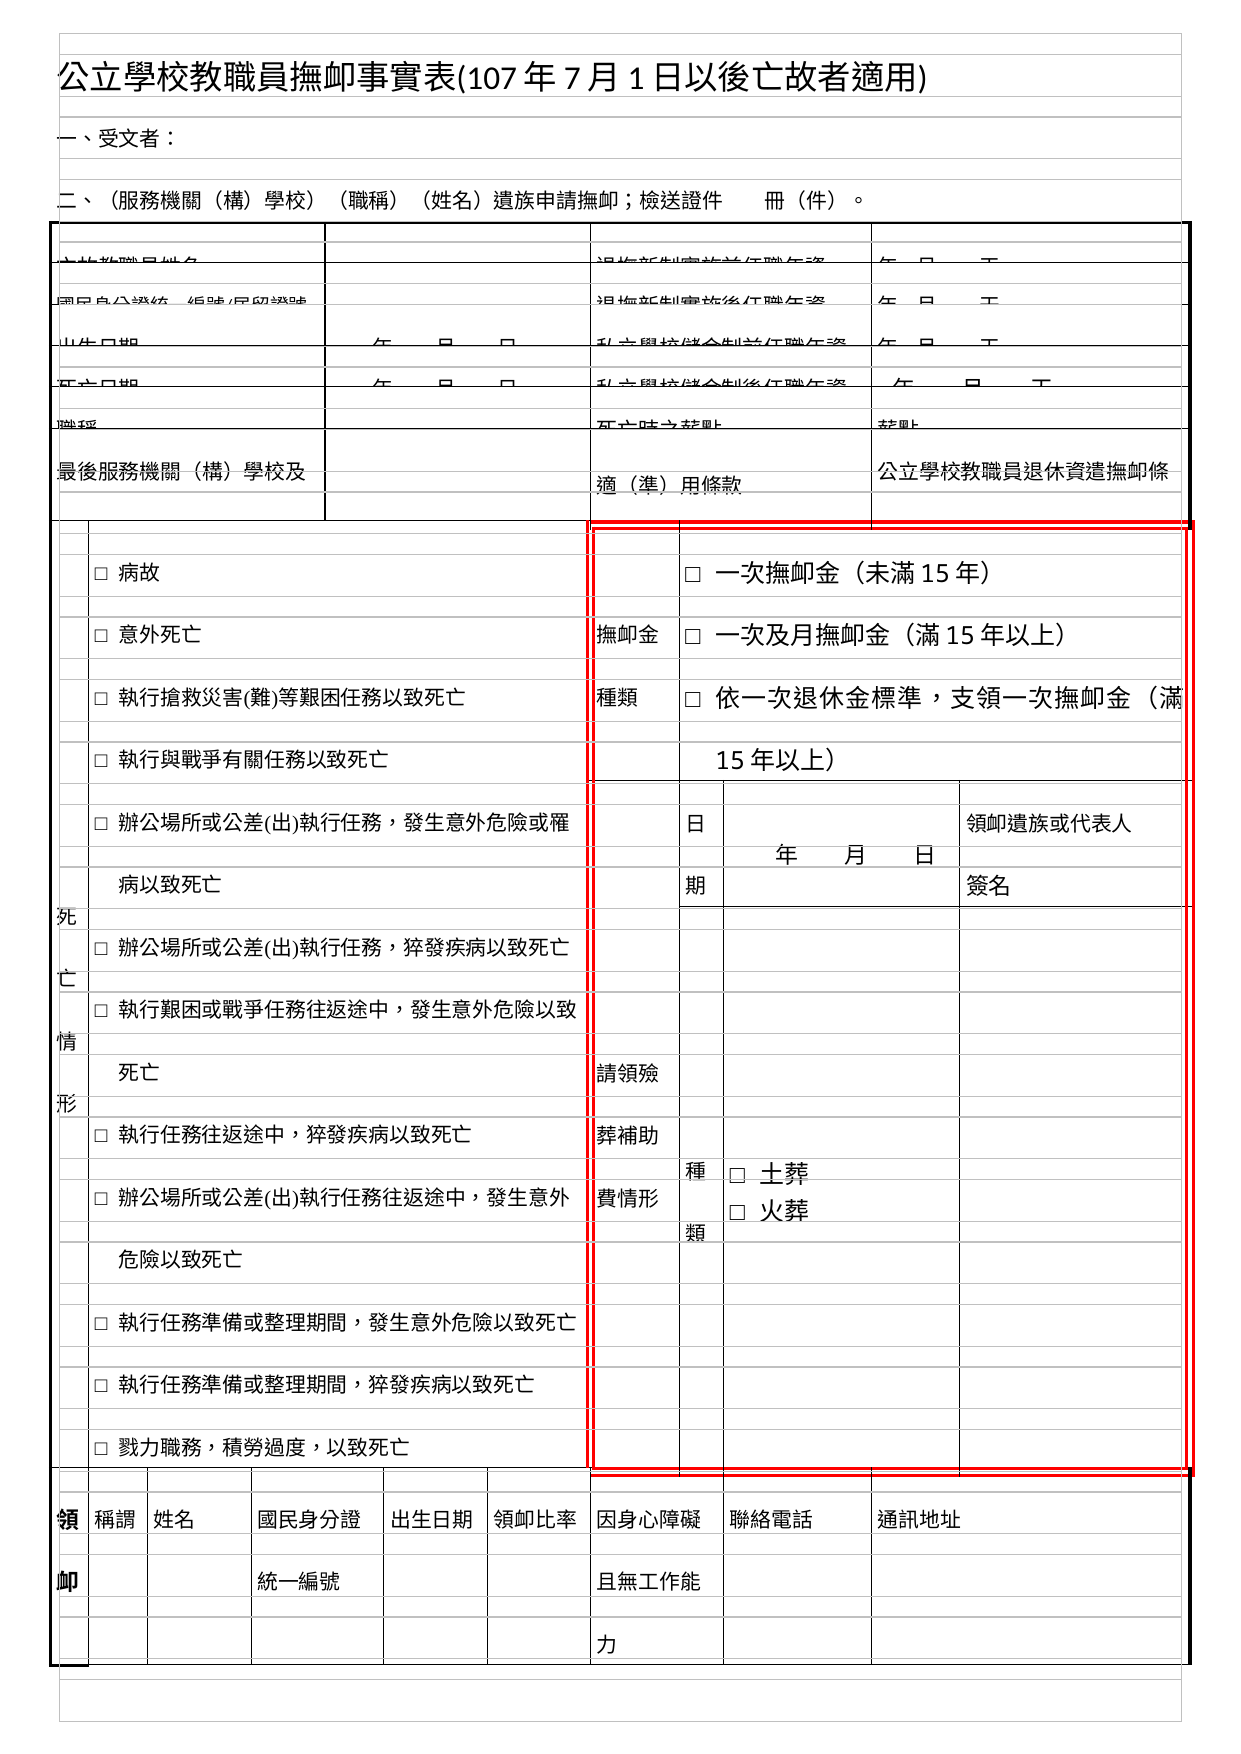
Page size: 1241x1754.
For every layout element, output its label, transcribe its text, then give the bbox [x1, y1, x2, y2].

table_cell [89, 1534, 147, 1554]
table_cell [595, 784, 679, 804]
table_cell [680, 909, 723, 929]
table_cell [960, 1284, 1181, 1304]
table_cell 死亡情形 [60, 1097, 88, 1116]
table_cell 病故 意外死亡 執行搶救災害(難)等艱困任務以致死亡 執行與戰爭有關任務以致死亡 辦公場所或公差(出)執行任務，發生意外危險或罹病以致死亡 辦公場所或公差(出)執行任務，猝發疾病以致死亡 執行艱困或戰爭任務往返途中，發生意外危險以致死亡 執行任務往返途中，猝發疾病以致死亡 辦公場所或公差(出)執行任務往返途中，發生意外危險以致死亡 執行任務準備或整理期間，發生意外危險以致死亡 執行任務準備或整理期間，猝發疾病以致死亡 戮力職務，積勞過度，以致死亡 [89, 659, 586, 679]
table_cell 因身心障礙 [591, 1493, 723, 1533]
table_cell 病故 意外死亡 執行搶救災害(難)等艱困任務以致死亡 執行與戰爭有關任務以致死亡 辦公場所或公差(出)執行任務，發生意外危險或罹病以致死亡 辦公場所或公差(出)執行任務，猝發疾病以致死亡 執行艱困或戰爭任務往返途中，發生意外危險以致死亡 執行任務往返途中，猝發疾病以致死亡 辦公場所或公差(出)執行任務往返途中，發生意外危險以致死亡 執行任務準備或整理期間，發生意外危險以致死亡 執行任務準備或整理期間，猝發疾病以致死亡 戮力職務，積勞過度，以致死亡 [89, 1097, 586, 1116]
table_cell 土葬 火葬 [730, 1169, 743, 1179]
table_cell [680, 847, 723, 866]
table_cell 種類 [595, 680, 679, 721]
table_cell [680, 1368, 723, 1408]
table_cell 一次撫卹金（未滿15年） 一次及月撫卹金（滿15年以上） 依一次退休金標準，支領一次撫卹金（滿15年以上） [680, 555, 1181, 596]
table_cell [252, 1472, 383, 1491]
table_cell 亡故教職員姓名 [60, 224, 324, 241]
table_cell 領卹遺族 [52, 1468, 59, 1664]
table_cell [488, 1659, 590, 1664]
table_cell 病故 意外死亡 執行搶救災害(難)等艱困任務以致死亡 執行與戰爭有關任務以致死亡 辦公場所或公差(出)執行任務，發生意外危險或罹病以致死亡 辦公場所或公差(出)執行任務，猝發疾病以致死亡 執行艱困或戰爭任務往返途中，發生意外危險以致死亡 執行任務往返途中，猝發疾病以致死亡 辦公場所或公差(出)執行任務往返途中，發生意外危險以致死亡 執行任務準備或整理期間，發生意外危險以致死亡 執行任務準備或整理期間，猝發疾病以致死亡 戮力職務，積勞過度，以致死亡 [89, 1159, 586, 1179]
table_cell 退撫新制實施後任職年資 [591, 263, 871, 283]
table_cell 病故 意外死亡 執行搶救災害(難)等艱困任務以致死亡 執行與戰爭有關任務以致死亡 辦公場所或公差(出)執行任務，發生意外危險或罹病以致死亡 辦公場所或公差(出)執行任務，猝發疾病以致死亡 執行艱困或戰爭任務往返途中，發生意外危險以致死亡 執行任務往返途中，猝發疾病以致死亡 辦公場所或公差(出)執行任務往返途中，發生意外危險以致死亡 執行任務準備或整理期間，發生意外危險以致死亡 執行任務準備或整理期間，猝發疾病以致死亡 戮力職務，積勞過度，以致死亡 [89, 1180, 586, 1221]
table_cell 死亡情形 [60, 618, 88, 658]
table_cell 病故 意外死亡 執行搶救災害(難)等艱困任務以致死亡 執行與戰爭有關任務以致死亡 辦公場所或公差(出)執行任務，發生意外危險或罹病以致死亡 辦公場所或公差(出)執行任務，猝發疾病以致死亡 執行艱困或戰爭任務往返途中，發生意外危險以致死亡 執行任務往返途中，猝發疾病以致死亡 辦公場所或公差(出)執行任務往返途中，發生意外危險以致死亡 執行任務準備或整理期間，發生意外危險以致死亡 執行任務準備或整理期間，猝發疾病以致死亡 戮力職務，積勞過度，以致死亡 [89, 972, 586, 991]
table_cell 死亡時之薪點 [591, 387, 871, 408]
table_cell 一次撫卹金（未滿15年） 一次及月撫卹金（滿15年以上） 依一次退休金標準，支領一次撫卹金（滿15年以上） [680, 680, 1181, 721]
table_cell [680, 1118, 723, 1158]
table_cell 病故 意外死亡 執行搶救災害(難)等艱困任務以致死亡 執行與戰爭有關任務以致死亡 辦公場所或公差(出)執行任務，發生意外危險或罹病以致死亡 辦公場所或公差(出)執行任務，猝發疾病以致死亡 執行艱困或戰爭任務往返途中，發生意外危險以致死亡 執行任務往返途中，猝發疾病以致死亡 辦公場所或公差(出)執行任務往返途中，發生意外危險以致死亡 執行任務準備或整理期間，發生意外危險以致死亡 執行任務準備或整理期間，猝發疾病以致死亡 戮力職務，積勞過度，以致死亡 [89, 1347, 586, 1366]
table_cell 職稱 [60, 387, 324, 408]
table_cell 病故 意外死亡 執行搶救災害(難)等艱困任務以致死亡 執行與戰爭有關任務以致死亡 辦公場所或公差(出)執行任務，發生意外危險或罹病以致死亡 辦公場所或公差(出)執行任務，猝發疾病以致死亡 執行艱困或戰爭任務往返途中，發生意外危險以致死亡 執行任務往返途中，猝發疾病以致死亡 辦公場所或公差(出)執行任務往返途中，發生意外危險以致死亡 執行任務準備或整理期間，發生意外危險以致死亡 執行任務準備或整理期間，猝發疾病以致死亡 戮力職務，積勞過度，以致死亡 [89, 993, 586, 1033]
table_cell [89, 1555, 147, 1596]
table_cell 年 月 日 [326, 347, 590, 366]
table_cell 死亡情形 [60, 993, 88, 1033]
table_cell 土葬 火葬 [724, 1430, 959, 1467]
table_cell 年 月 天 [872, 263, 1181, 283]
table_cell [595, 1159, 679, 1179]
table_cell [872, 1597, 1181, 1616]
table_cell [595, 597, 679, 616]
table_cell [724, 1534, 871, 1554]
table_cell 一、受文者： 二、（服務機關（構）學校）（職稱）（姓名）遺族申請撫卹；檢送證件 冊（件）。 [1182, 96, 1190, 221]
table_cell 一、受文者： 二、（服務機關（構）學校）（職稱）（姓名）遺族申請撫卹；檢送證件 冊（件）。 [60, 159, 1181, 179]
table_cell [591, 1534, 723, 1554]
table_cell [724, 1597, 871, 1616]
table_cell [595, 722, 679, 741]
table_cell [384, 1597, 487, 1616]
table_cell [960, 847, 1181, 866]
table_cell 土葬 火葬 [724, 930, 959, 971]
table_cell [326, 409, 590, 427]
table_cell 病故 意外死亡 執行搶救災害(難)等艱困任務以致死亡 執行與戰爭有關任務以致死亡 辦公場所或公差(出)執行任務，發生意外危險或罹病以致死亡 辦公場所或公差(出)執行任務，猝發疾病以致死亡 執行艱困或戰爭任務往返途中，發生意外危險以致死亡 執行任務往返途中，猝發疾病以致死亡 辦公場所或公差(出)執行任務往返途中，發生意外危險以致死亡 執行任務準備或整理期間，發生意外危險以致死亡 執行任務準備或整理期間，猝發疾病以致死亡 戮力職務，積勞過度，以致死亡 [89, 680, 586, 721]
table_cell 死亡情形 [60, 930, 88, 971]
table_cell 姓名 [148, 1493, 251, 1533]
table_cell 土葬 火葬 [765, 1213, 778, 1221]
table_cell [148, 1659, 251, 1664]
table_cell 死亡情形 [60, 534, 88, 554]
table_cell [960, 930, 1181, 971]
table_cell [595, 993, 679, 1033]
table_cell 一、受文者： 二、（服務機關（構）學校）（職稱）（姓名）遺族申請撫卹；檢送證件 冊（件）。 [60, 97, 1181, 116]
table_cell 最後服務機關（構）學校及代號 [60, 493, 324, 520]
table_cell 病故 意外死亡 執行搶救災害(難)等艱困任務以致死亡 執行與戰爭有關任務以致死亡 辦公場所或公差(出)執行任務，發生意外危險或罹病以致死亡 辦公場所或公差(出)執行任務，猝發疾病以致死亡 執行艱困或戰爭任務往返途中，發生意外危險以致死亡 執行任務往返途中，猝發疾病以致死亡 辦公場所或公差(出)執行任務往返途中，發生意外危險以致死亡 執行任務準備或整理期間，發生意外危險以致死亡 執行任務準備或整理期間，猝發疾病以致死亡 戮力職務，積勞過度，以致死亡 [89, 909, 586, 929]
table_cell [724, 1618, 871, 1658]
table_cell 死亡情形 [60, 1368, 88, 1408]
table_cell 最後服務機關（構）學校及代號 [52, 429, 59, 520]
table_cell 領卹比率 [488, 1493, 590, 1533]
table_cell [595, 1034, 679, 1054]
table_cell 公立學校教職員退休資遣撫卹條例 第 條 項 款 [1182, 429, 1188, 520]
table_cell 年 月 天 [1182, 224, 1188, 262]
table_cell [680, 930, 723, 971]
table_cell [680, 1305, 723, 1346]
table_cell [326, 430, 590, 471]
table_cell [595, 1430, 679, 1467]
table_cell [595, 1243, 679, 1283]
table_cell [680, 1034, 723, 1054]
table_cell 病故 意外死亡 執行搶救災害(難)等艱困任務以致死亡 執行與戰爭有關任務以致死亡 辦公場所或公差(出)執行任務，發生意外危險或罹病以致死亡 辦公場所或公差(出)執行任務，猝發疾病以致死亡 執行艱困或戰爭任務往返途中，發生意外危險以致死亡 執行任務往返途中，猝發疾病以致死亡 辦公場所或公差(出)執行任務往返途中，發生意外危險以致死亡 執行任務準備或整理期間，發生意外危險以致死亡 執行任務準備或整理期間，猝發疾病以致死亡 戮力職務，積勞過度，以致死亡 [89, 1305, 586, 1346]
table_cell 死亡情形 [60, 1034, 88, 1054]
table_cell 病故 意外死亡 執行搶救災害(難)等艱困任務以致死亡 執行與戰爭有關任務以致死亡 辦公場所或公差(出)執行任務，發生意外危險或罹病以致死亡 辦公場所或公差(出)執行任務，猝發疾病以致死亡 執行艱困或戰爭任務往返途中，發生意外危險以致死亡 執行任務往返途中，猝發疾病以致死亡 辦公場所或公差(出)執行任務往返途中，發生意外危險以致死亡 執行任務準備或整理期間，發生意外危險以致死亡 執行任務準備或整理期間，猝發疾病以致死亡 戮力職務，積勞過度，以致死亡 [89, 1055, 586, 1096]
table_cell [252, 1659, 383, 1664]
table_cell 病故 意外死亡 執行搶救災害(難)等艱困任務以致死亡 執行與戰爭有關任務以致死亡 辦公場所或公差(出)執行任務，發生意外危險或罹病以致死亡 辦公場所或公差(出)執行任務，猝發疾病以致死亡 執行艱困或戰爭任務往返途中，發生意外危險以致死亡 執行任務往返途中，猝發疾病以致死亡 辦公場所或公差(出)執行任務往返途中，發生意外危險以致死亡 執行任務準備或整理期間，發生意外危險以致死亡 執行任務準備或整理期間，猝發疾病以致死亡 戮力職務，積勞過度，以致死亡 [89, 1368, 586, 1408]
table_cell 土葬 火葬 [724, 1409, 959, 1429]
table_cell 死亡情形 [60, 1222, 88, 1241]
table_cell [89, 1618, 147, 1658]
table_cell [724, 784, 959, 804]
table_cell [595, 1305, 679, 1346]
table_cell 一、受文者： 二、（服務機關（構）學校）（職稱）（姓名）遺族申請撫卹；檢送證件 冊（件）。 [60, 118, 1181, 158]
table_cell [872, 284, 1181, 303]
table_cell [724, 1659, 871, 1664]
table_cell 撫卹金 [595, 618, 679, 658]
table_cell [960, 1409, 1181, 1429]
table_cell 適（準）用條款 [591, 430, 871, 471]
table_cell [595, 868, 679, 908]
table_cell [595, 659, 679, 679]
table_cell 病故 意外死亡 執行搶救災害(難)等艱困任務以致死亡 執行與戰爭有關任務以致死亡 辦公場所或公差(出)執行任務，發生意外危險或罹病以致死亡 辦公場所或公差(出)執行任務，猝發疾病以致死亡 執行艱困或戰爭任務往返途中，發生意外危險以致死亡 執行任務往返途中，猝發疾病以致死亡 辦公場所或公差(出)執行任務往返途中，發生意外危險以致死亡 執行任務準備或整理期間，發生意外危險以致死亡 執行任務準備或整理期間，猝發疾病以致死亡 戮力職務，積勞過度，以致死亡 [89, 805, 586, 846]
table_cell 死亡情形 [60, 1243, 88, 1283]
table_cell [680, 972, 723, 991]
table_cell [595, 1097, 679, 1116]
table_cell [724, 1477, 871, 1491]
table_cell 土葬 火葬 [724, 909, 959, 929]
table_cell 領卹遺族 [60, 1597, 88, 1616]
table_cell 死亡情形 [60, 1159, 88, 1179]
table_cell 土葬 火葬 [724, 1097, 959, 1116]
table_cell 土葬 火葬 [724, 972, 959, 991]
table_cell [595, 930, 679, 971]
table_cell 土葬 火葬 [724, 1243, 959, 1283]
table_cell 出生日期 [384, 1493, 487, 1533]
table_cell 一次撫卹金（未滿15年） 一次及月撫卹金（滿15年以上） 依一次退休金標準，支領一次撫卹金（滿15年以上） [680, 597, 1181, 616]
table_cell [148, 1472, 251, 1491]
table_cell 薪點 [872, 387, 1181, 408]
table_cell 通訊地址 [872, 1493, 1181, 1533]
table_cell [680, 993, 723, 1033]
table_cell 土葬 火葬 [724, 1347, 959, 1366]
table_cell 死亡情形 [60, 680, 88, 721]
table_cell [872, 1659, 1181, 1664]
table_cell 私立學校儲金制後任職年資 [591, 368, 871, 386]
table_cell 土葬 火葬 [724, 993, 959, 1033]
table_cell [595, 805, 679, 846]
table_cell [1182, 263, 1188, 303]
table_cell 病故 意外死亡 執行搶救災害(難)等艱困任務以致死亡 執行與戰爭有關任務以致死亡 辦公場所或公差(出)執行任務，發生意外危險或罹病以致死亡 辦公場所或公差(出)執行任務，猝發疾病以致死亡 執行艱困或戰爭任務往返途中，發生意外危險以致死亡 執行任務往返途中，猝發疾病以致死亡 辦公場所或公差(出)執行任務往返途中，發生意外危險以致死亡 執行任務準備或整理期間，發生意外危險以致死亡 執行任務準備或整理期間，猝發疾病以致死亡 戮力職務，積勞過度，以致死亡 [89, 784, 586, 804]
table_cell 死亡情形 [60, 597, 88, 616]
table_cell 領卹遺族 [60, 1555, 88, 1596]
table_cell 一次撫卹金（未滿15年） 一次及月撫卹金（滿15年以上） 依一次退休金標準，支領一次撫卹金（滿15年以上） [680, 534, 1181, 554]
table_cell [326, 387, 590, 408]
table_cell 亡故教職員姓名 [52, 224, 59, 262]
table_cell 病故 意外死亡 執行搶救災害(難)等艱困任務以致死亡 執行與戰爭有關任務以致死亡 辦公場所或公差(出)執行任務，發生意外危險或罹病以致死亡 辦公場所或公差(出)執行任務，猝發疾病以致死亡 執行艱困或戰爭任務往返途中，發生意外危險以致死亡 執行任務往返途中，猝發疾病以致死亡 辦公場所或公差(出)執行任務往返途中，發生意外危險以致死亡 執行任務準備或整理期間，發生意外危險以致死亡 執行任務準備或整理期間，猝發疾病以致死亡 戮力職務，積勞過度，以致死亡 [89, 1409, 586, 1429]
table_cell [326, 472, 590, 491]
table_cell 一次撫卹金（未滿15年） 一次及月撫卹金（滿15年以上） 依一次退休金標準，支領一次撫卹金（滿15年以上） [680, 743, 1181, 780]
table_cell [960, 1034, 1181, 1054]
table_cell 土葬 火葬 [724, 1159, 959, 1179]
table_cell 一次撫卹金（未滿15年） 一次及月撫卹金（滿15年以上） 依一次退休金標準，支領一次撫卹金（滿15年以上） [680, 618, 1181, 658]
table_cell 死亡情形 [60, 659, 88, 679]
table_cell 死亡情形 [60, 1305, 88, 1346]
table_cell 一次撫卹金（未滿15年） 一次及月撫卹金（滿15年以上） 依一次退休金標準，支領一次撫卹金（滿15年以上） [680, 722, 1181, 741]
table_cell 聯絡電話 [724, 1493, 871, 1533]
table_cell 病故 意外死亡 執行搶救災害(難)等艱困任務以致死亡 執行與戰爭有關任務以致死亡 辦公場所或公差(出)執行任務，發生意外危險或罹病以致死亡 辦公場所或公差(出)執行任務，猝發疾病以致死亡 執行艱困或戰爭任務往返途中，發生意外危險以致死亡 執行任務往返途中，猝發疾病以致死亡 辦公場所或公差(出)執行任務往返途中，發生意外危險以致死亡 執行任務準備或整理期間，發生意外危險以致死亡 執行任務準備或整理期間，猝發疾病以致死亡 戮力職務，積勞過度，以致死亡 [89, 521, 586, 533]
table_cell 薪點 [872, 409, 1181, 427]
table_cell 私立學校儲金制後任職年資 [591, 347, 871, 366]
table_cell 土葬 火葬 [724, 1180, 959, 1221]
table_cell [326, 263, 590, 283]
table_cell [148, 1555, 251, 1596]
table_cell 職稱 [60, 409, 324, 427]
table_cell 死亡日期 [60, 347, 324, 366]
table_cell [960, 993, 1181, 1033]
table_cell [724, 1555, 871, 1596]
table_cell [680, 784, 723, 804]
table_cell 病故 意外死亡 執行搶救災害(難)等艱困任務以致死亡 執行與戰爭有關任務以致死亡 辦公場所或公差(出)執行任務，發生意外危險或罹病以致死亡 辦公場所或公差(出)執行任務，猝發疾病以致死亡 執行艱困或戰爭任務往返途中，發生意外危險以致死亡 執行任務往返途中，猝發疾病以致死亡 辦公場所或公差(出)執行任務往返途中，發生意外危險以致死亡 執行任務準備或整理期間，發生意外危險以致死亡 執行任務準備或整理期間，猝發疾病以致死亡 戮力職務，積勞過度，以致死亡 [89, 555, 586, 596]
table_cell [252, 1618, 383, 1658]
table_cell [591, 1597, 723, 1616]
table_cell 病故 意外死亡 執行搶救災害(難)等艱困任務以致死亡 執行與戰爭有關任務以致死亡 辦公場所或公差(出)執行任務，發生意外危險或罹病以致死亡 辦公場所或公差(出)執行任務，猝發疾病以致死亡 執行艱困或戰爭任務往返途中，發生意外危險以致死亡 執行任務往返途中，猝發疾病以致死亡 辦公場所或公差(出)執行任務往返途中，發生意外危險以致死亡 執行任務準備或整理期間，發生意外危險以致死亡 執行任務準備或整理期間，猝發疾病以致死亡 戮力職務，積勞過度，以致死亡 [89, 930, 586, 971]
table_cell [488, 1534, 590, 1554]
table_cell 公立學校教職員退休資遣撫卹條例 第 條 項 款 [872, 493, 1181, 520]
table_cell [591, 1477, 723, 1491]
table_cell 年 月 日 [326, 305, 590, 345]
table_cell [960, 1347, 1181, 1366]
table_cell 國民身分證統一編號/居留證號 [60, 284, 324, 303]
table_cell [326, 368, 590, 386]
table_cell [960, 909, 1181, 929]
table_cell 病故 意外死亡 執行搶救災害(難)等艱困任務以致死亡 執行與戰爭有關任務以致死亡 辦公場所或公差(出)執行任務，發生意外危險或罹病以致死亡 辦公場所或公差(出)執行任務，猝發疾病以致死亡 執行艱困或戰爭任務往返途中，發生意外危險以致死亡 執行任務往返途中，猝發疾病以致死亡 辦公場所或公差(出)執行任務往返途中，發生意外危險以致死亡 執行任務準備或整理期間，發生意外危險以致死亡 執行任務準備或整理期間，猝發疾病以致死亡 戮力職務，積勞過度，以致死亡 [89, 534, 586, 554]
table_cell [680, 1347, 723, 1366]
table_cell [872, 1477, 1181, 1491]
table_cell [680, 1243, 723, 1283]
table_cell 土葬 火葬 [724, 1284, 959, 1304]
table_cell 死亡情形 [60, 1430, 88, 1467]
table_cell 最後服務機關（構）學校及代號 [60, 472, 324, 491]
table_cell [960, 1159, 1181, 1179]
table_cell [488, 1597, 590, 1616]
table_cell 土葬 火葬 [724, 1034, 959, 1054]
table_cell 領卹遺族 [60, 1472, 88, 1491]
table_cell 年 月 天 [872, 224, 1181, 241]
table_cell 出生日期 [52, 305, 59, 345]
table_cell [384, 1618, 487, 1658]
table_cell [872, 1555, 1181, 1596]
table_cell [148, 1534, 251, 1554]
table_cell [595, 909, 679, 929]
table_cell 薪點 [1182, 387, 1188, 427]
table_cell 年 月 天 [872, 305, 1181, 345]
table_cell 簽名 [960, 868, 1181, 906]
table_cell [326, 284, 590, 303]
table_cell [680, 1055, 723, 1096]
table_cell [680, 1180, 723, 1221]
table_cell [960, 1222, 1181, 1241]
table_cell 死亡情形 [60, 555, 88, 596]
table_cell [960, 1055, 1181, 1096]
table_cell 病故 意外死亡 執行搶救災害(難)等艱困任務以致死亡 執行與戰爭有關任務以致死亡 辦公場所或公差(出)執行任務，發生意外危險或罹病以致死亡 辦公場所或公差(出)執行任務，猝發疾病以致死亡 執行艱困或戰爭任務往返途中，發生意外危險以致死亡 執行任務往返途中，猝發疾病以致死亡 辦公場所或公差(出)執行任務往返途中，發生意外危險以致死亡 執行任務準備或整理期間，發生意外危險以致死亡 執行任務準備或整理期間，猝發疾病以致死亡 戮力職務，積勞過度，以致死亡 [89, 597, 586, 616]
table_cell 年 月 天 [872, 243, 1181, 262]
table_cell 最後服務機關（構）學校及代號 [60, 430, 324, 471]
table_cell [384, 1555, 487, 1596]
table_cell 死亡情形 [60, 1284, 88, 1304]
table_cell 費情形 [595, 1180, 679, 1221]
table_cell 病故 意外死亡 執行搶救災害(難)等艱困任務以致死亡 執行與戰爭有關任務以致死亡 辦公場所或公差(出)執行任務，發生意外危險或罹病以致死亡 辦公場所或公差(出)執行任務，猝發疾病以致死亡 執行艱困或戰爭任務往返途中，發生意外危險以致死亡 執行任務往返途中，猝發疾病以致死亡 辦公場所或公差(出)執行任務往返途中，發生意外危險以致死亡 執行任務準備或整理期間，發生意外危險以致死亡 執行任務準備或整理期間，猝發疾病以致死亡 戮力職務，積勞過度，以致死亡 [89, 868, 586, 908]
table_cell [252, 1597, 383, 1616]
table_cell [960, 1180, 1181, 1221]
table_cell 病故 意外死亡 執行搶救災害(難)等艱困任務以致死亡 執行與戰爭有關任務以致死亡 辦公場所或公差(出)執行任務，發生意外危險或罹病以致死亡 辦公場所或公差(出)執行任務，猝發疾病以致死亡 執行艱困或戰爭任務往返途中，發生意外危險以致死亡 執行任務往返途中，猝發疾病以致死亡 辦公場所或公差(出)執行任務往返途中，發生意外危險以致死亡 執行任務準備或整理期間，發生意外危險以致死亡 執行任務準備或整理期間，猝發疾病以致死亡 戮力職務，積勞過度，以致死亡 [89, 1284, 586, 1304]
table_cell [384, 1659, 487, 1664]
table_cell 領卹遺族 [60, 1493, 88, 1533]
table_cell [148, 1597, 251, 1616]
table_cell 死亡情形 [60, 1409, 88, 1429]
table_cell [595, 1222, 679, 1241]
table_cell [89, 1472, 147, 1491]
table_cell 死亡情形 [60, 972, 88, 991]
table_cell [488, 1618, 590, 1658]
table_cell [1182, 305, 1188, 345]
table_cell [1182, 346, 1188, 386]
table_cell [680, 1430, 723, 1467]
table_cell 土葬 火葬 [724, 1118, 959, 1158]
table_cell 退撫新制實施前任職年資 [591, 224, 871, 241]
table_cell 死亡情形 [60, 1347, 88, 1366]
table_cell 適（準）用條款 [591, 472, 871, 491]
table_cell 死亡情形 [60, 1118, 88, 1158]
table_cell 死亡情形 [60, 722, 88, 741]
table_cell 死亡日期 [52, 346, 59, 386]
table_cell 死亡時之薪點 [591, 409, 871, 427]
table_cell [89, 1659, 147, 1664]
table_cell 病故 意外死亡 執行搶救災害(難)等艱困任務以致死亡 執行與戰爭有關任務以致死亡 辦公場所或公差(出)執行任務，發生意外危險或罹病以致死亡 辦公場所或公差(出)執行任務，猝發疾病以致死亡 執行艱困或戰爭任務往返途中，發生意外危險以致死亡 執行任務往返途中，猝發疾病以致死亡 辦公場所或公差(出)執行任務往返途中，發生意外危險以致死亡 執行任務準備或整理期間，發生意外危險以致死亡 執行任務準備或整理期間，猝發疾病以致死亡 戮力職務，積勞過度，以致死亡 [89, 618, 586, 658]
table_cell 死亡情形 [60, 1180, 88, 1221]
table_cell 國民身分證統一編號/居留證號 [60, 263, 324, 283]
table_header 公立學校教職員撫卹事實表(107年7月1日以後亡故者適用) [60, 34, 1181, 54]
table_cell [252, 1534, 383, 1554]
table_cell 死亡日期 [60, 368, 324, 386]
table_cell [960, 1243, 1181, 1283]
table_cell 類 [680, 1222, 723, 1241]
table_cell 死亡情形 [60, 909, 88, 929]
table_cell [680, 1097, 723, 1116]
table_cell [595, 847, 679, 866]
table_cell 病故 意外死亡 執行搶救災害(難)等艱困任務以致死亡 執行與戰爭有關任務以致死亡 辦公場所或公差(出)執行任務，發生意外危險或罹病以致死亡 辦公場所或公差(出)執行任務，猝發疾病以致死亡 執行艱困或戰爭任務往返途中，發生意外危險以致死亡 執行任務往返途中，猝發疾病以致死亡 辦公場所或公差(出)執行任務往返途中，發生意外危險以致死亡 執行任務準備或整理期間，發生意外危險以致死亡 執行任務準備或整理期間，猝發疾病以致死亡 戮力職務，積勞過度，以致死亡 [89, 1118, 586, 1158]
table_cell [595, 555, 679, 596]
table_cell 病故 意外死亡 執行搶救災害(難)等艱困任務以致死亡 執行與戰爭有關任務以致死亡 辦公場所或公差(出)執行任務，發生意外危險或罹病以致死亡 辦公場所或公差(出)執行任務，猝發疾病以致死亡 執行艱困或戰爭任務往返途中，發生意外危險以致死亡 執行任務往返途中，猝發疾病以致死亡 辦公場所或公差(出)執行任務往返途中，發生意外危險以致死亡 執行任務準備或整理期間，發生意外危險以致死亡 執行任務準備或整理期間，猝發疾病以致死亡 戮力職務，積勞過度，以致死亡 [89, 1222, 586, 1241]
table_cell [680, 1409, 723, 1429]
table_cell 出生日期 [60, 305, 324, 345]
table_cell 稱謂 [89, 1493, 147, 1533]
table_cell [960, 784, 1181, 804]
table_cell 一次撫卹金（未滿15年） 一次及月撫卹金（滿15年以上） 依一次退休金標準，支領一次撫卹金（滿15年以上） [680, 659, 1181, 679]
table_cell 領卹遺族 [60, 1659, 88, 1664]
table_cell 退撫新制實施後任職年資 [591, 284, 871, 303]
table_cell [960, 1368, 1181, 1408]
table_cell 病故 意外死亡 執行搶救災害(難)等艱困任務以致死亡 執行與戰爭有關任務以致死亡 辦公場所或公差(出)執行任務，發生意外危險或罹病以致死亡 辦公場所或公差(出)執行任務，猝發疾病以致死亡 執行艱困或戰爭任務往返途中，發生意外危險以致死亡 執行任務往返途中，猝發疾病以致死亡 辦公場所或公差(出)執行任務往返途中，發生意外危險以致死亡 執行任務準備或整理期間，發生意外危險以致死亡 執行任務準備或整理期間，猝發疾病以致死亡 戮力職務，積勞過度，以致死亡 [89, 1034, 586, 1054]
table_cell 私立學校儲金制前任職年資 [591, 305, 871, 345]
table_cell 退撫新制實施前任職年資 [591, 243, 871, 262]
table_cell [724, 868, 959, 906]
table_cell [960, 1305, 1181, 1346]
table_cell [872, 368, 1181, 386]
table_cell 統一編號 [252, 1555, 383, 1596]
table_cell 日 [680, 805, 723, 846]
table_cell 領卹遺族 [60, 1534, 88, 1554]
table_cell 一、受文者： 二、（服務機關（構）學校）（職稱）（姓名）遺族申請撫卹；檢送證件 冊（件）。 [60, 180, 1181, 221]
table_cell 死亡情形 [60, 805, 88, 846]
table_cell 病故 意外死亡 執行搶救災害(難)等艱困任務以致死亡 執行與戰爭有關任務以致死亡 辦公場所或公差(出)執行任務，發生意外危險或罹病以致死亡 辦公場所或公差(出)執行任務，猝發疾病以致死亡 執行艱困或戰爭任務往返途中，發生意外危險以致死亡 執行任務往返途中，猝發疾病以致死亡 辦公場所或公差(出)執行任務往返途中，發生意外危險以致死亡 執行任務準備或整理期間，發生意外危險以致死亡 執行任務準備或整理期間，猝發疾病以致死亡 戮力職務，積勞過度，以致死亡 [89, 743, 586, 783]
table_cell 年 月 日 [724, 847, 959, 866]
table_cell 葬補助 [595, 1118, 679, 1158]
table_cell [595, 1284, 679, 1304]
table_header 公立學校教職員撫卹事實表(107年7月1日以後亡故者適用) [60, 55, 1181, 96]
table_cell 病故 意外死亡 執行搶救災害(難)等艱困任務以致死亡 執行與戰爭有關任務以致死亡 辦公場所或公差(出)執行任務，發生意外危險或罹病以致死亡 辦公場所或公差(出)執行任務，猝發疾病以致死亡 執行艱困或戰爭任務往返途中，發生意外危險以致死亡 執行任務往返途中，猝發疾病以致死亡 辦公場所或公差(出)執行任務往返途中，發生意外危險以致死亡 執行任務準備或整理期間，發生意外危險以致死亡 執行任務準備或整理期間，猝發疾病以致死亡 戮力職務，積勞過度，以致死亡 [89, 722, 586, 741]
table_cell 死亡情形 [60, 868, 88, 908]
table_cell 期 [680, 868, 723, 906]
table_cell [595, 534, 679, 554]
table_cell 死亡情形 [60, 743, 88, 783]
table_cell [595, 1368, 679, 1408]
table_cell 土葬 火葬 [724, 1055, 959, 1096]
table_cell 力 [591, 1618, 723, 1658]
table_cell 國民身分證統一編號/居留證號 [52, 263, 59, 303]
table_cell [595, 1409, 679, 1429]
table_cell [595, 972, 679, 991]
table_cell [595, 1347, 679, 1366]
table_cell 病故 意外死亡 執行搶救災害(難)等艱困任務以致死亡 執行與戰爭有關任務以致死亡 辦公場所或公差(出)執行任務，發生意外危險或罹病以致死亡 辦公場所或公差(出)執行任務，猝發疾病以致死亡 執行艱困或戰爭任務往返途中，發生意外危險以致死亡 執行任務往返途中，猝發疾病以致死亡 辦公場所或公差(出)執行任務往返途中，發生意外危險以致死亡 執行任務準備或整理期間，發生意外危險以致死亡 執行任務準備或整理期間，猝發疾病以致死亡 戮力職務，積勞過度，以致死亡 [89, 1243, 586, 1283]
table_cell 請領殮 [595, 1055, 679, 1096]
table_cell 領卹遺族 [60, 1618, 88, 1658]
table_cell [591, 1659, 723, 1664]
table_cell 死亡情形 [60, 521, 88, 533]
table_cell [960, 1430, 1181, 1467]
table_cell [326, 493, 590, 520]
table_cell [488, 1555, 590, 1596]
table_cell 死亡情形 [60, 1055, 88, 1096]
table_cell [960, 972, 1181, 991]
table_cell [326, 243, 590, 262]
table_cell 適（準）用條款 [591, 493, 871, 520]
table_cell [326, 224, 590, 241]
table_cell [872, 1534, 1181, 1554]
table_cell [384, 1472, 487, 1491]
table_cell 職稱 [52, 387, 59, 427]
table_cell [960, 1118, 1181, 1158]
table_cell 死亡情形 [60, 847, 88, 866]
table_cell [724, 805, 959, 846]
table_cell 死亡情形 [52, 521, 59, 1467]
table_cell 公立學校教職員退休資遣撫卹條例 第 條 項 款 [872, 472, 1181, 491]
table_cell [488, 1472, 590, 1491]
table_cell 年 月 天 [872, 347, 1181, 366]
table_cell 病故 意外死亡 執行搶救災害(難)等艱困任務以致死亡 執行與戰爭有關任務以致死亡 辦公場所或公差(出)執行任務，發生意外危險或罹病以致死亡 辦公場所或公差(出)執行任務，猝發疾病以致死亡 執行艱困或戰爭任務往返途中，發生意外危險以致死亡 執行任務往返途中，猝發疾病以致死亡 辦公場所或公差(出)執行任務往返途中，發生意外危險以致死亡 執行任務準備或整理期間，發生意外危險以致死亡 執行任務準備或整理期間，猝發疾病以致死亡 戮力職務，積勞過度，以致死亡 [89, 847, 586, 866]
table_cell [960, 1097, 1181, 1116]
table_cell 土葬 火葬 [724, 1222, 959, 1241]
table_cell [89, 1597, 147, 1616]
table_cell 病故 意外死亡 執行搶救災害(難)等艱困任務以致死亡 執行與戰爭有關任務以致死亡 辦公場所或公差(出)執行任務，發生意外危險或罹病以致死亡 辦公場所或公差(出)執行任務，猝發疾病以致死亡 執行艱困或戰爭任務往返途中，發生意外危險以致死亡 執行任務往返途中，猝發疾病以致死亡 辦公場所或公差(出)執行任務往返途中，發生意外危險以致死亡 執行任務準備或整理期間，發生意外危險以致死亡 執行任務準備或整理期間，猝發疾病以致死亡 戮力職務，積勞過度，以致死亡 [89, 1430, 586, 1467]
table_cell [1182, 1477, 1188, 1664]
table_cell [591, 524, 679, 533]
table_cell 土葬 火葬 [724, 1305, 959, 1346]
table_cell [148, 1618, 251, 1658]
table_cell 公立學校教職員退休資遣撫卹條例 第 條 項 款 [872, 430, 1181, 471]
table_cell 亡故教職員姓名 [60, 243, 324, 262]
table_cell [384, 1534, 487, 1554]
table_cell [680, 1284, 723, 1304]
table_cell 國民身分證 [252, 1493, 383, 1533]
table_cell 死亡情形 [60, 784, 88, 804]
table_cell [595, 743, 679, 780]
table_cell 土葬 火葬 [724, 1368, 959, 1408]
table_cell 領卹遺族或代表人 [960, 805, 1181, 846]
table_cell 種 [680, 1159, 723, 1179]
table_cell [872, 1618, 1181, 1658]
table_cell 一、受文者： 二、（服務機關（構）學校）（職稱）（姓名）遺族申請撫卹；檢送證件 冊（件）。 [50, 96, 59, 221]
table_cell 且無工作能 [591, 1555, 723, 1596]
